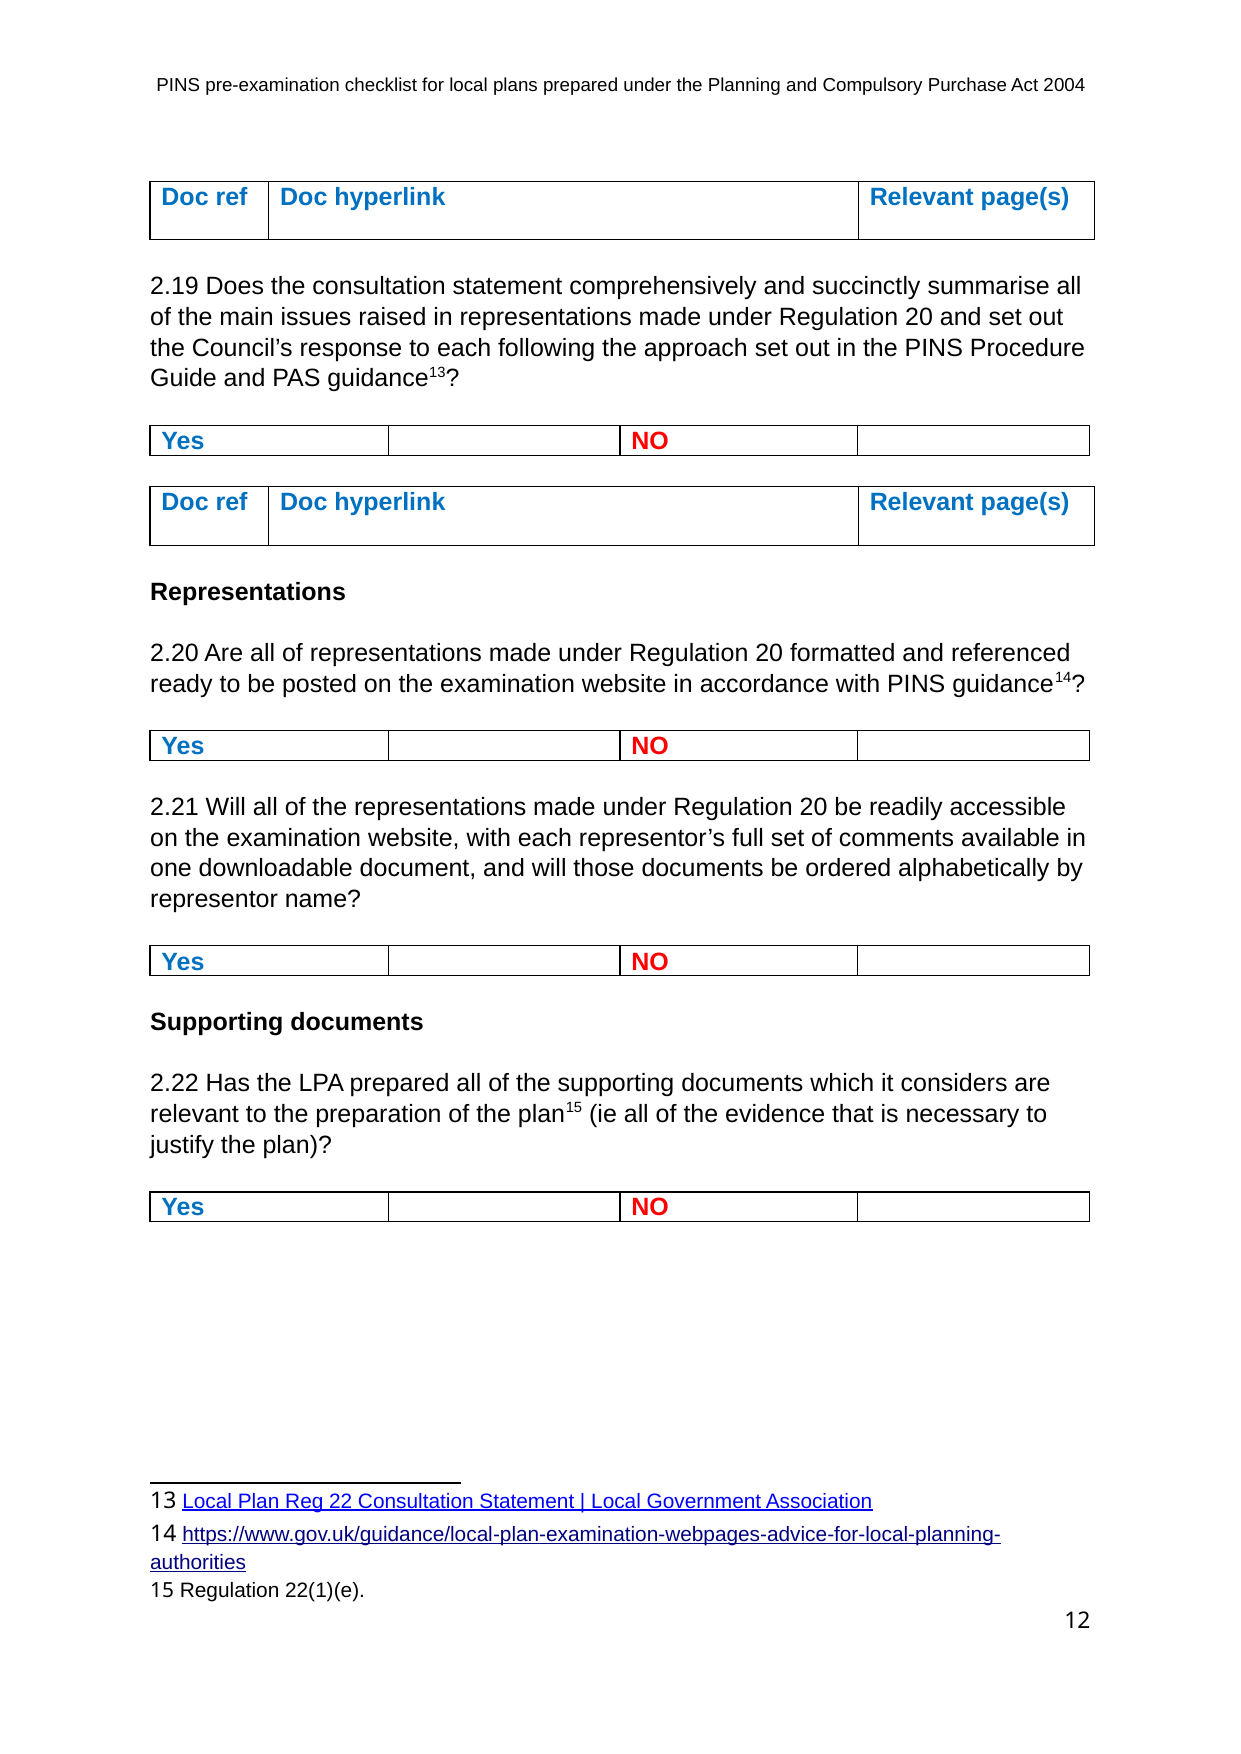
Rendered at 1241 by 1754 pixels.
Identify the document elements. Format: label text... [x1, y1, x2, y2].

text 2.22 Has the LPA prepared all of the supporting documents which it considers are relevant to the preparation of the plan (ie all of the evidence that is necessary to justify the plan)? [150, 1068, 1090, 1159]
table_header [858, 946, 1089, 975]
table_header NO [621, 426, 857, 454]
table_header Doc hyperlink [269, 487, 858, 545]
text https://www.gov.uk/guidance/local-plan-examination-webpages-advice-for-local-planning-authorities [150, 1517, 1090, 1574]
table_header [858, 731, 1089, 760]
table_header Yes [151, 426, 388, 454]
table_header Yes [151, 1193, 388, 1221]
table_header Doc ref [151, 487, 268, 545]
table_header [858, 426, 1089, 454]
table_header Relevant page(s) [859, 182, 1094, 239]
table_header [389, 946, 619, 975]
table_header NO [621, 946, 857, 975]
table_header [858, 1193, 1089, 1221]
table_header Yes [151, 731, 388, 760]
text 2.20 Are all of representations made under Regulation 20 formatted and referenced ready to be posted on the examination website in accordance with PINS guidance? [150, 638, 1090, 697]
table_header NO [621, 731, 857, 760]
table_header Yes [151, 946, 388, 975]
table_header NO [621, 1193, 857, 1221]
table_header [389, 426, 619, 454]
table_header Doc ref [151, 182, 268, 239]
text Local Plan Reg 22 Consultation Statement | Local Government Association [150, 1483, 1090, 1515]
text 2.19 Does the consultation statement comprehensively and succinctly summarise all of the main issues raised in representations made under Regulation 20 and set out the Council’s response to each following the approach set out in the PINS Procedure Guide and PAS guidance? [150, 271, 1090, 392]
text Representations [150, 577, 1090, 605]
text Regulation 22(1)(e). [150, 1576, 1090, 1604]
table_header [389, 731, 619, 760]
text Supporting documents [150, 1007, 1090, 1036]
text 2.21 Will all of the representations made under Regulation 20 be readily accessible on the examination website, with each representor’s full set of comments available in one downloadable document, and will those documents be ordered alphabetically by representor name? [150, 792, 1090, 913]
table_header Doc hyperlink [269, 182, 858, 239]
table_header [389, 1193, 619, 1221]
table_header Relevant page(s) [859, 487, 1094, 545]
